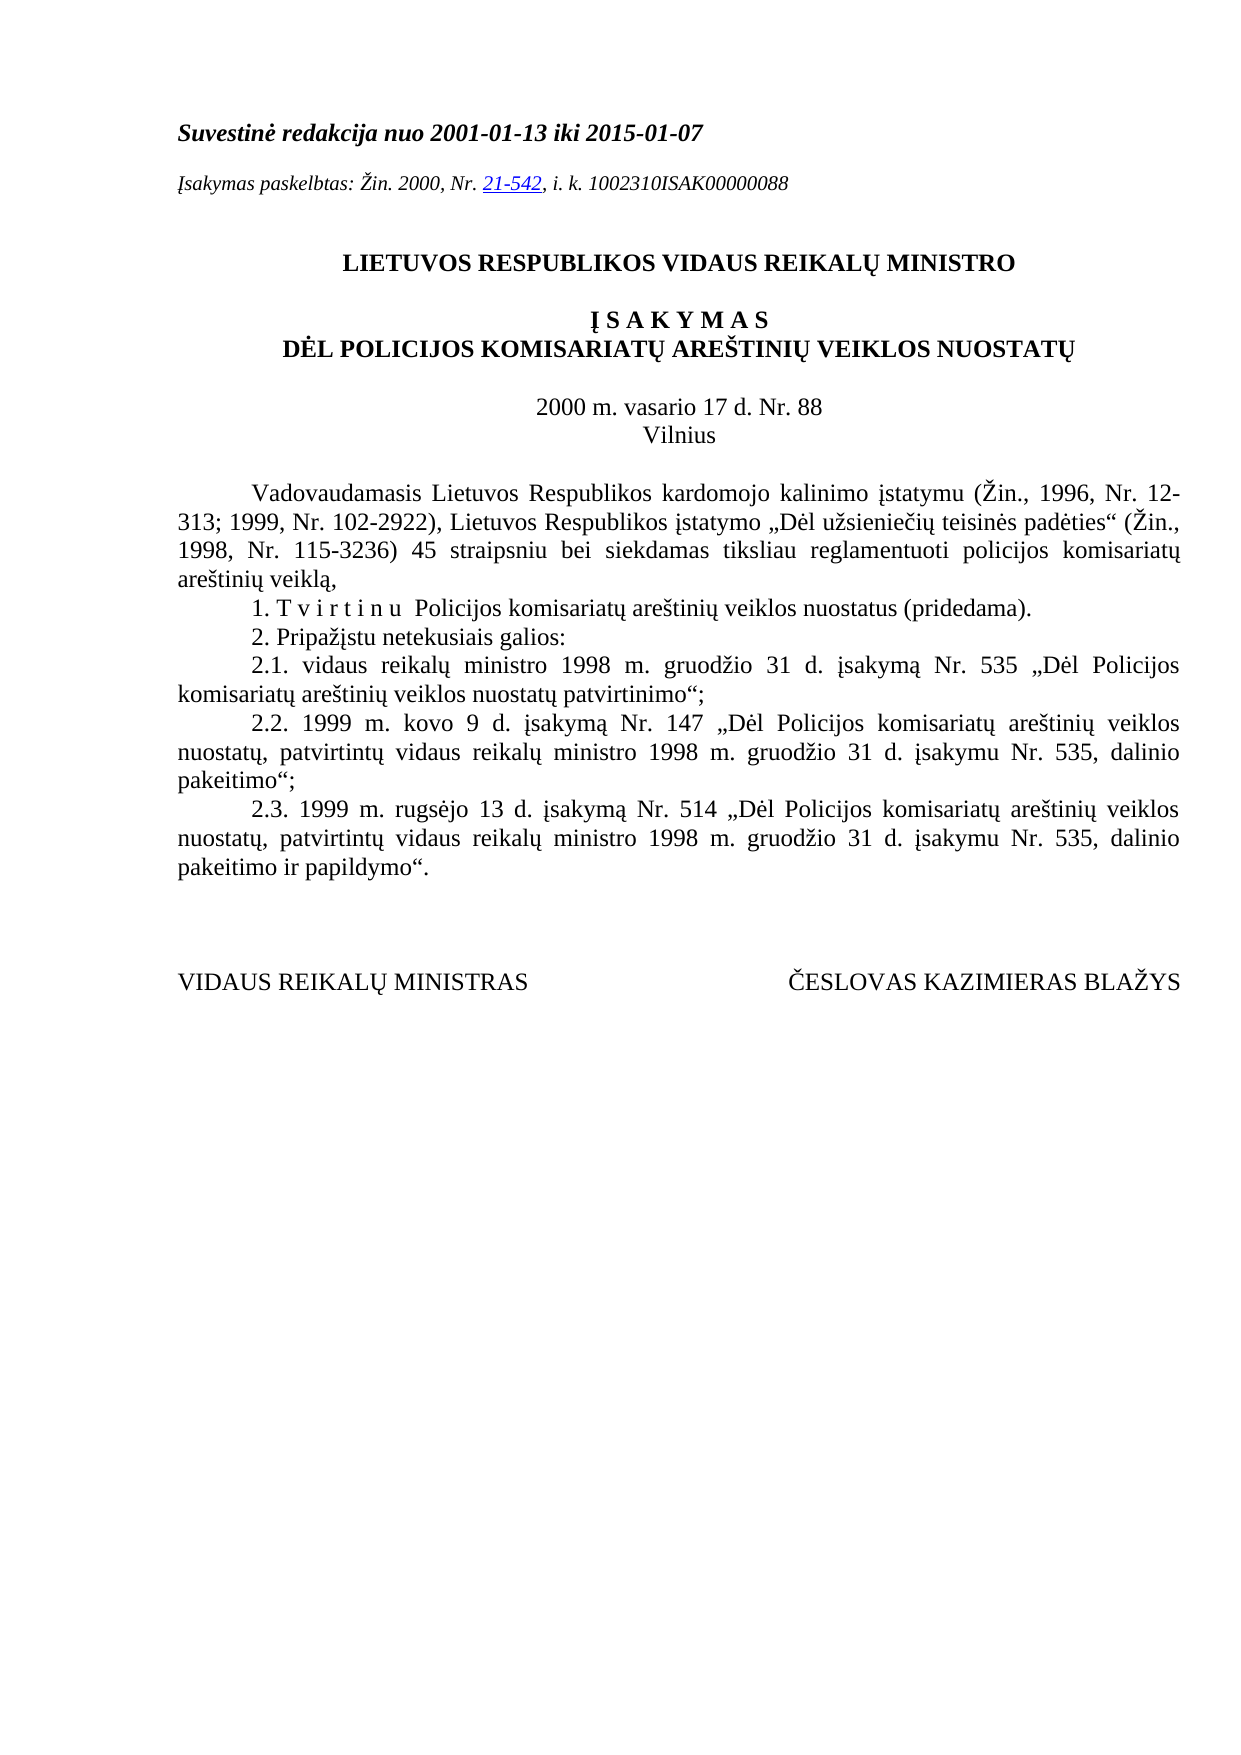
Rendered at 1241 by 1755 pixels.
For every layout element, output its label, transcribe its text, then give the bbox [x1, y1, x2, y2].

text 2.1. vidaus reikalų ministro 1998 m. gruodžio 31 d. įsakymą Nr. 535 „Dėl Policijos komisariatų areštinių veiklos nuostatų patvirtinimo“; [177, 650, 1181, 708]
text 2.3. 1999 m. rugsėjo 13 d. įsakymą Nr. 514 „Dėl Policijos komisariatų areštinių veiklos nuostatų, patvirtintų vidaus reikalų ministro 1998 m. gruodžio 31 d. įsakymu Nr. 535, dalinio pakeitimo ir papildymo“. [177, 794, 1181, 880]
text LIETUVOS RESPUBLIKOS VIDAUS REIKALŲ MINISTRO [177, 248, 1181, 277]
text 1. Tvirtinu Policijos komisariatų areštinių veiklos nuostatus (pridedama). [177, 593, 1181, 622]
text Suvestinė redakcija nuo 2001-01-13 iki 2015-01-07 [177, 118, 1181, 147]
text Vilnius [177, 420, 1181, 449]
text DĖL POLICIJOS KOMISARIATŲ AREŠTINIŲ VEIKLOS NUOSTATŲ [177, 334, 1181, 363]
text VIDAUS REIKALŲ MINISTRAS ČESLOVAS KAZIMIERAS BLAŽYS [177, 967, 1181, 995]
text Įsakymas paskelbtas: Žin. 2000, Nr. 21-542, i. k. 1002310ISAK00000088 [177, 171, 1181, 195]
text 2000 m. vasario 17 d. Nr. 88 [177, 392, 1181, 420]
text Į S A K Y M A S [177, 305, 1181, 334]
text Vadovaudamasis Lietuvos Respublikos kardomojo kalinimo įstatymu (Žin., 1996, Nr. 12-313; 1999, Nr. 102-2922), Lietuvos Respublikos įstatymo „Dėl užsieniečių teisinės padėties“ (Žin., 1998, Nr. 115-3236) 45 straipsniu bei siekdamas tiksliau reglamentuoti policijos komisariatų areštinių veiklą, [177, 478, 1181, 593]
text 2. Pripažįstu netekusiais galios: [177, 622, 1181, 650]
text 2.2. 1999 m. kovo 9 d. įsakymą Nr. 147 „Dėl Policijos komisariatų areštinių veiklos nuostatų, patvirtintų vidaus reikalų ministro 1998 m. gruodžio 31 d. įsakymu Nr. 535, dalinio pakeitimo“; [177, 708, 1181, 794]
